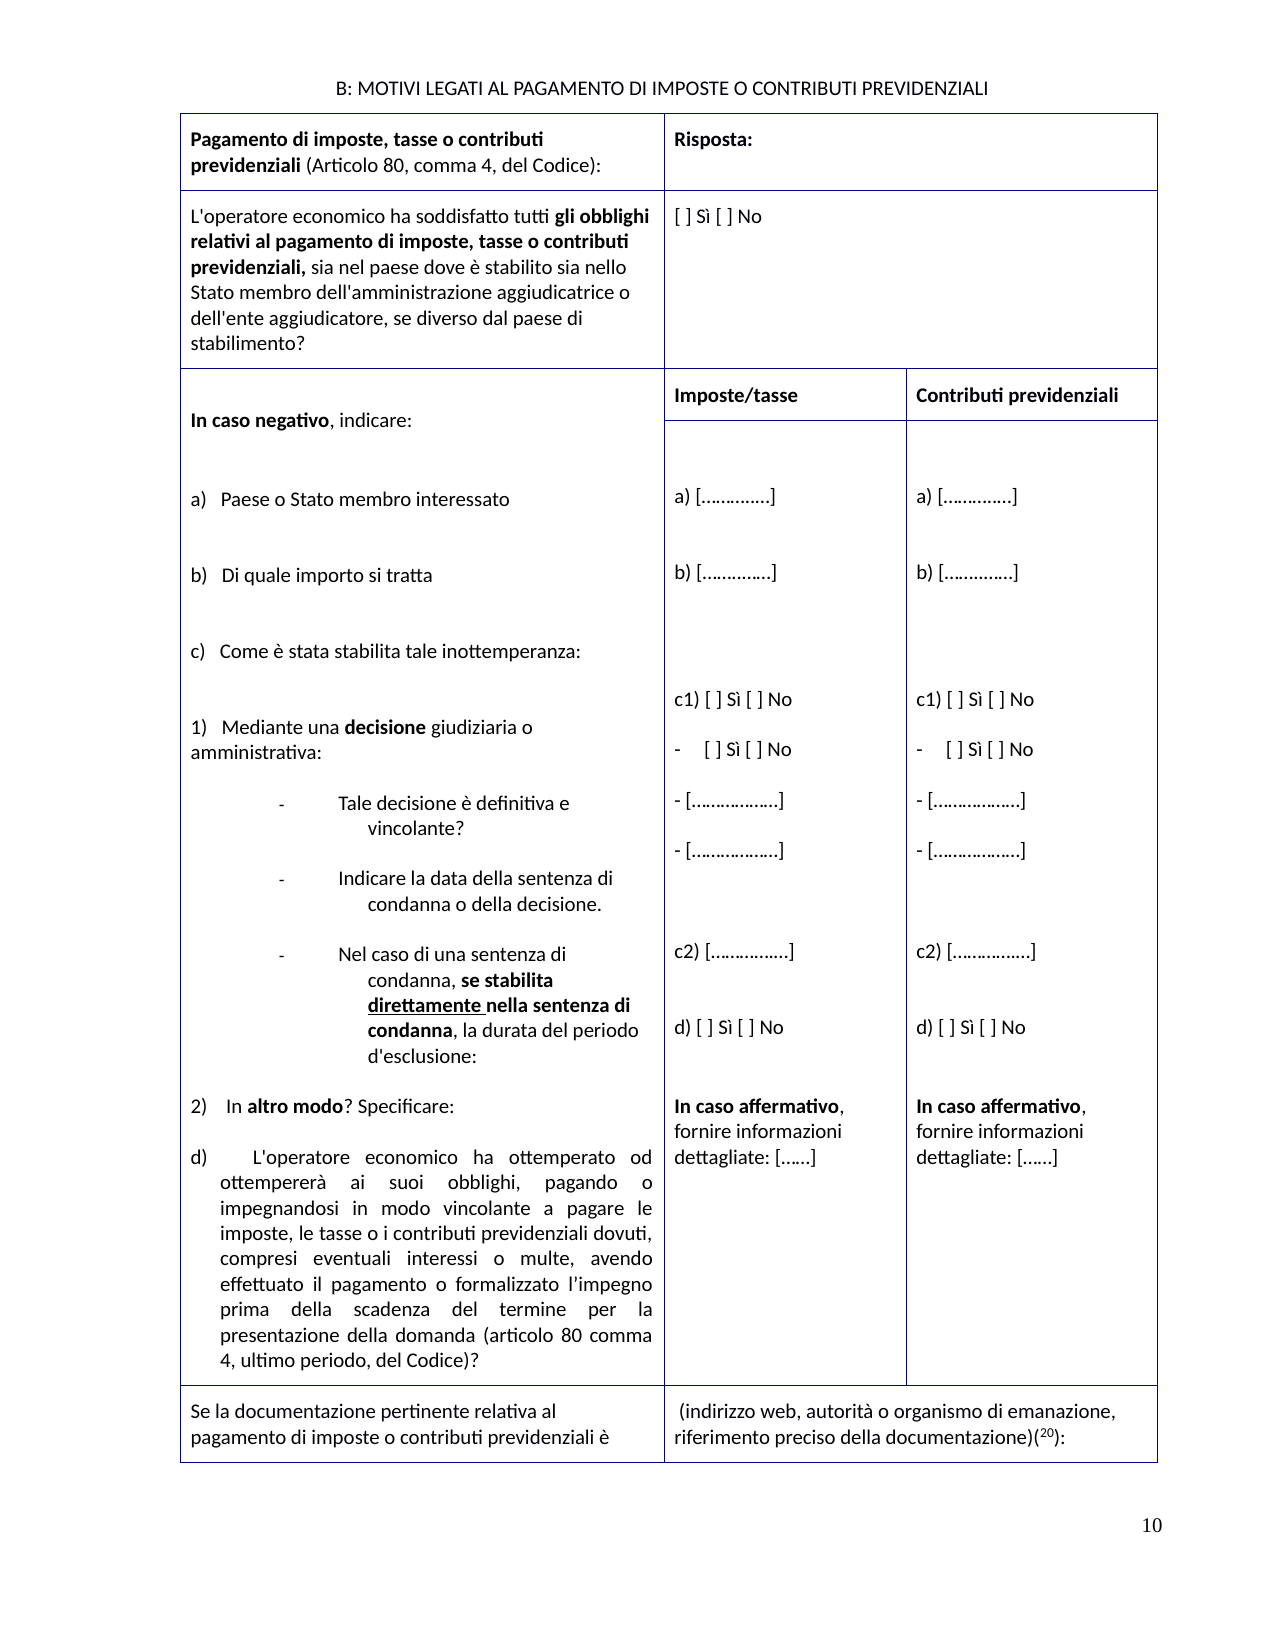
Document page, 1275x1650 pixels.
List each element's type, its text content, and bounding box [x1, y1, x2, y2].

table_cell L'operatore economico ha soddisfatto tutti gli obblighi relativi al pagamento di imposte, tasse o contributi previdenziali, sia nel paese dove è stabilito sia nello Stato membro dell'amministrazione aggiudicatrice o dell'ente aggiudicatore, se diverso dal paese di stabilimento? [181, 191, 664, 368]
table_cell a) [………..…] b) [……..……] c1) [ ] Sì [ ] No - [ ] Sì [ ] No - [………………] - [………………] c2) [………….…] d) [ ] Sì [ ] No In caso affermativo, fornire informazioni dettagliate: [……] [907, 421, 1157, 1385]
table_cell (indirizzo web, autorità o organismo di emanazione, riferimento preciso della documentazione)(): [……………][……………][…………..…] [665, 1386, 1157, 1462]
text B: MOTIVI LEGATI AL PAGAMENTO DI IMPOSTE O CONTRIBUTI PREVIDENZIALI [187, 75, 1137, 100]
table_cell a) [………..…] b) [……..……] c1) [ ] Sì [ ] No - [ ] Sì [ ] No - [………………] - [………………] c2) [………….…] d) [ ] Sì [ ] No In caso affermativo, fornire informazioni dettagliate: [……] [665, 421, 906, 1385]
table_header Pagamento di imposte, tasse o contributi previdenziali (Articolo 80, comma 4, del Codice): [181, 114, 664, 190]
table_cell Contributi previdenziali [907, 369, 1157, 420]
table_header Risposta: [665, 114, 1157, 190]
table_cell In caso negativo, indicare: a) Paese o Stato membro interessato b) Di quale importo si tratta c) Come è stata stabilita tale inottemperanza: 1) Mediante una decisione giudiziaria o amministrativa: Tale decisione è definitiva e vincolante? Indicare la data della sentenza di condanna o della decisione. Nel caso di una sentenza di condanna, se stabilita direttamente nella sentenza di condanna, la durata del periodo d'esclusione: 2) In altro modo? Specificare: d) L'operatore economico ha ottemperato od ottempererà ai suoi obblighi, pagando o impegnandosi in modo vincolante a pagare le imposte, le tasse o i contributi previdenziali dovuti, compresi eventuali interessi o multe, avendo effettuato il pagamento o formalizzato l’impegno prima della scadenza del termine per la presentazione della domanda (articolo 80 comma 4, ultimo periodo, del Codice)? [181, 369, 664, 1385]
table_cell Se la documentazione pertinente relativa al pagamento di imposte o contributi previdenziali è [181, 1386, 664, 1462]
table_cell Imposte/tasse [665, 369, 906, 420]
table_cell [ ] Sì [ ] No [665, 191, 1157, 368]
